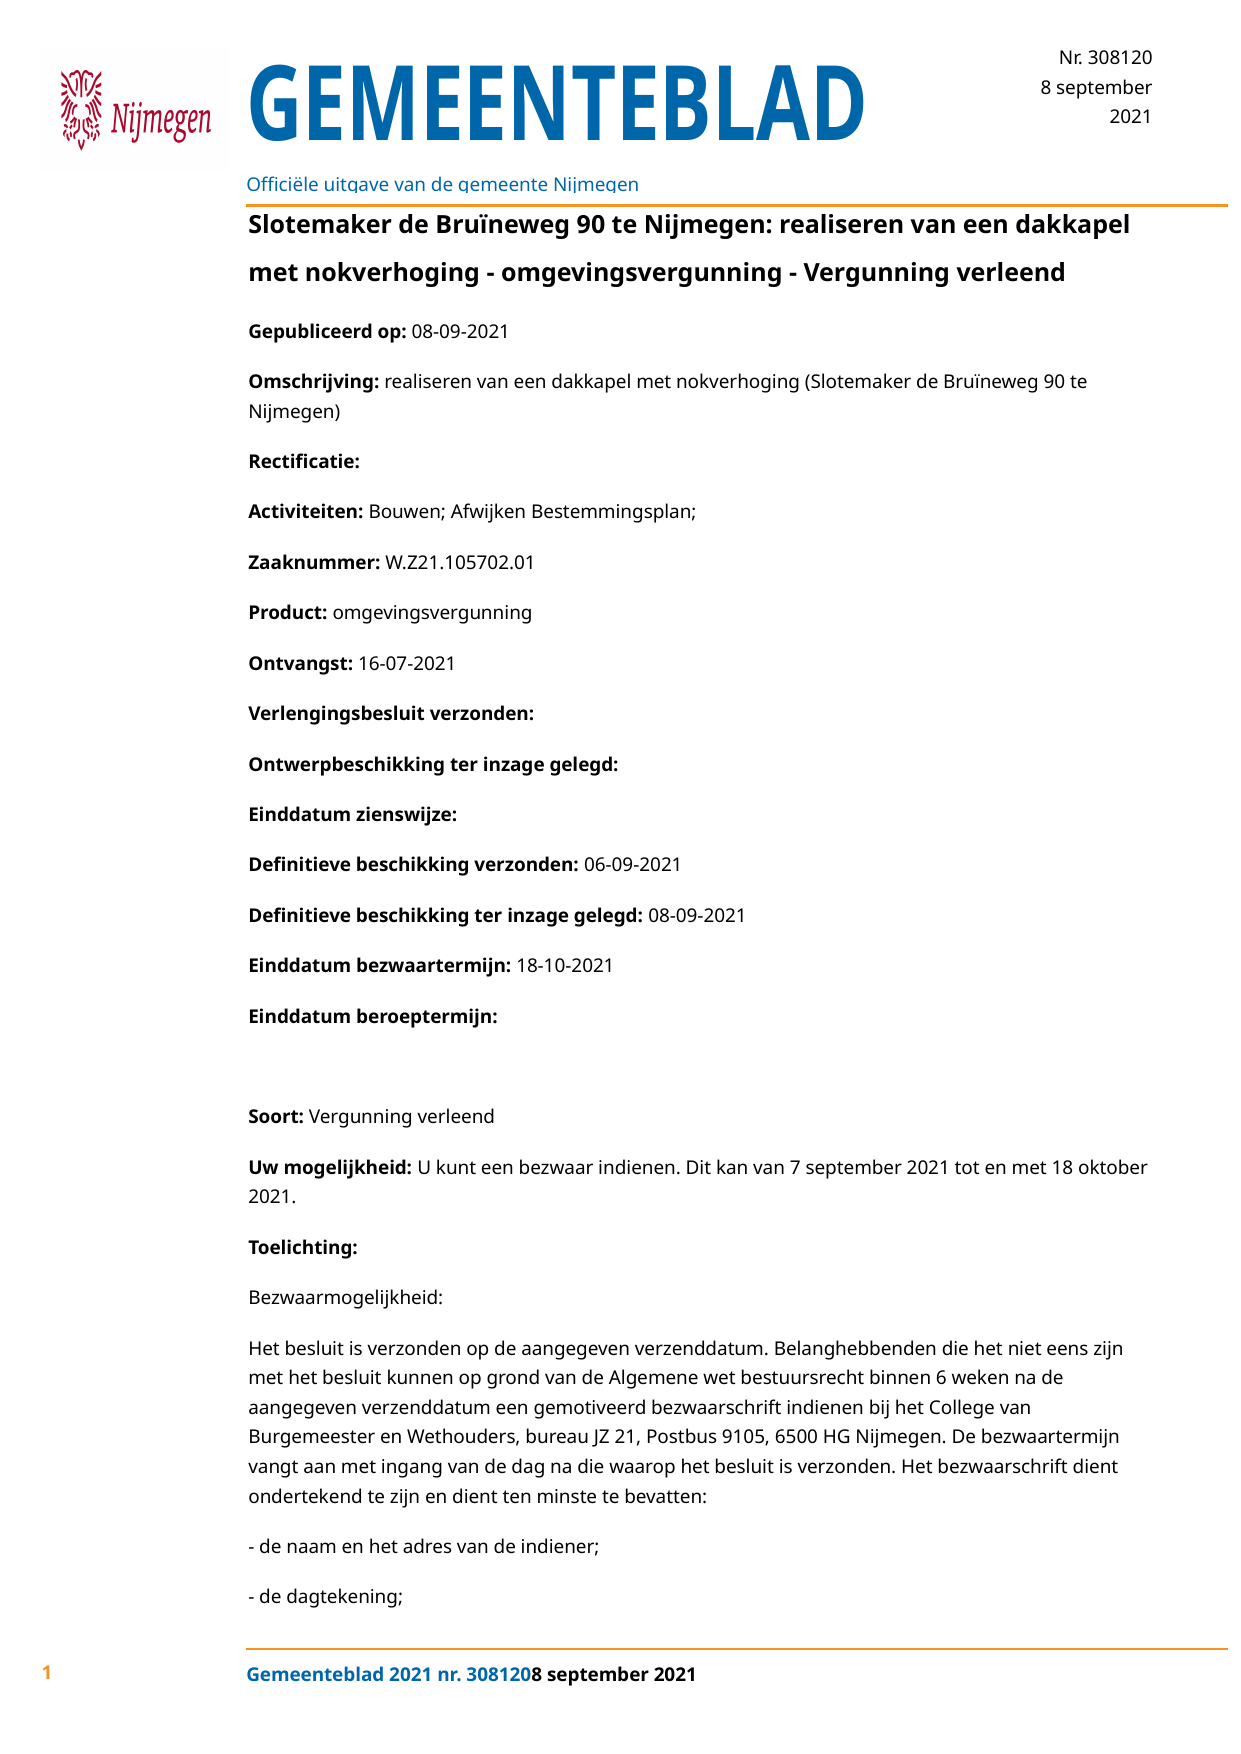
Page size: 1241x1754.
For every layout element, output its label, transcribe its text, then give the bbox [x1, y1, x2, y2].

text Product: omgevingsvergunning [248, 599, 1152, 625]
text Uw mogelijkheid: U kunt een bezwaar indienen. Dit kan van 7 september 2021 tot en met 18 oktober 2021. [248, 1154, 1152, 1209]
text Slotemaker de Bruïneweg 90 te Nijmegen: realiseren van een dakkapel met nokverhoging - omgevingsvergunning - Vergunning verleend [248, 207, 1152, 288]
text Gepubliceerd op: 08-09-2021 [248, 318, 1152, 344]
text Het besluit is verzonden op de aangegeven verzenddatum. Belanghebbenden die het niet eens zijn met het besluit kunnen op grond van de Algemene wet bestuursrecht binnen 6 weken na de aangegeven verzenddatum een gemotiveerd bezwaarschrift indienen bij het College van Burgemeester en Wethouders, bureau JZ 21, Postbus 9105, 6500 HG Nijmegen. De bezwaartermijn vangt aan met ingang van de dag na die waarop het besluit is verzonden. Het bezwaarschrift dient ondertekend te zijn en dient ten minste te bevatten: [248, 1335, 1152, 1509]
text Definitieve beschikking verzonden: 06-09-2021 [248, 852, 1152, 877]
text Omschrijving: realiseren van een dakkapel met nokverhoging (Slotemaker de Bruïneweg 90 te Nijmegen) [248, 368, 1152, 424]
text Soort: Vergunning verleend [248, 1104, 1152, 1129]
text Zaaknummer: W.Z21.105702.01 [248, 549, 1152, 575]
text - de naam en het adres van de indiener; [248, 1533, 1152, 1559]
text Ontwerpbeschikking ter inzage gelegd: [248, 751, 1152, 777]
picture [41, 47, 231, 172]
text Einddatum beroeptermijn: [248, 1003, 1152, 1029]
text Activiteiten: Bouwen; Afwijken Bestemmingsplan; [248, 499, 1152, 524]
text - de dagtekening; [248, 1584, 1152, 1609]
text Einddatum zienswijze: [248, 801, 1152, 827]
text Bezwaarmogelijkheid: [248, 1284, 1152, 1310]
text Ontvangst: 16-07-2021 [248, 650, 1152, 676]
text Verlengingsbesluit verzonden: [248, 700, 1152, 726]
text Einddatum bezwaartermijn: 18-10-2021 [248, 952, 1152, 978]
text Rectificatie: [248, 448, 1152, 474]
text Definitieve beschikking ter inzage gelegd: 08-09-2021 [248, 902, 1152, 928]
text Toelichting: [248, 1234, 1152, 1260]
